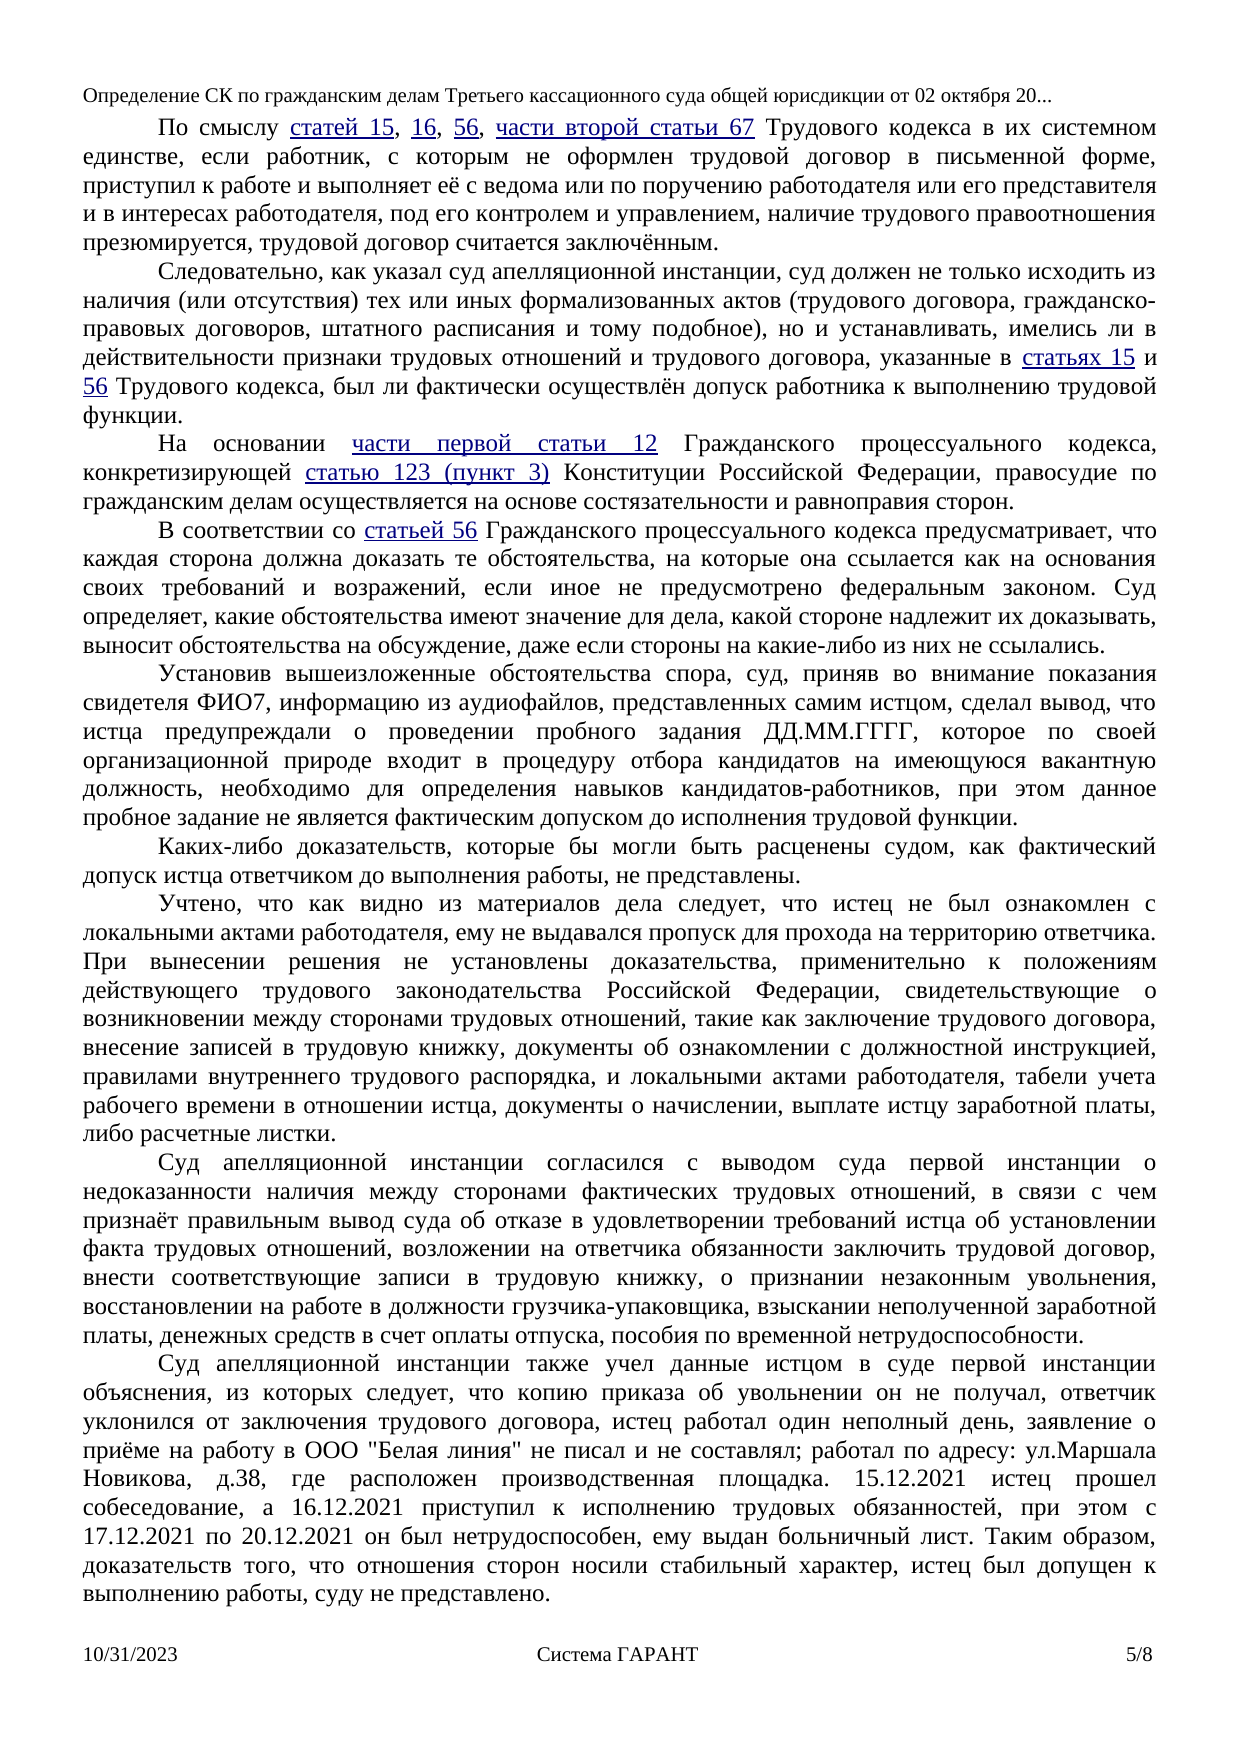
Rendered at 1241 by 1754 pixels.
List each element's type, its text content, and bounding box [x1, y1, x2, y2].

text Следовательно, как указал суд апелляционной инстанции, суд должен не только исходить из наличия (или отсутствия) тех или иных формализованных актов (трудового договора, гражданско-правовых договоров, штатного расписания и тому подобное), но и устанавливать, имелись ли в действительности признаки трудовых отношений и трудового договора, указанные в статьях 15 и 56 Трудового кодекса, был ли фактически осуществлён допуск работника к выполнению трудовой функции. [83, 256, 1157, 428]
text Суд апелляционной инстанции также учел данные истцом в суде первой инстанции объяснения, из которых следует, что копию приказа об увольнении он не получал, ответчик уклонился от заключения трудового договора, истец работал один неполный день, заявление о приёме на работу в ООО "Белая линия" не писал и не составлял; работал по адресу: ул.Маршала Новикова, д.38, где расположен производственная площадка. 15.12.2021 истец прошел собеседование, а 16.12.2021 приступил к исполнению трудовых обязанностей, при этом с 17.12.2021 по 20.12.2021 он был нетрудоспособен, ему выдан больничный лист. Таким образом, доказательств того, что отношения сторон носили стабильный характер, истец был допущен к выполнению работы, суду не представлено. [83, 1348, 1157, 1607]
text Установив вышеизложенные обстоятельства спора, суд, приняв во внимание показания свидетеля ФИО7, информацию из аудиофайлов, представленных самим истцом, сделал вывод, что истца предупреждали о проведении пробного задания ДД.ММ.ГГГГ, которое по своей организационной природе входит в процедуру отбора кандидатов на имеющуюся вакантную должность, необходимо для определения навыков кандидатов-работников, при этом данное пробное задание не является фактическим допуском до исполнения трудовой функции. [83, 658, 1157, 831]
text Каких-либо доказательств, которые бы могли быть расценены судом, как фактический допуск истца ответчиком до выполнения работы, не представлены. [83, 831, 1157, 888]
text Учтено, что как видно из материалов дела следует, что истец не был ознакомлен с локальными актами работодателя, ему не выдавался пропуск для прохода на территорию ответчика. При вынесении решения не установлены доказательства, применительно к положениям действующего трудового законодательства Российской Федерации, свидетельствующие о возникновении между сторонами трудовых отношений, такие как заключение трудового договора, внесение записей в трудовую книжку, документы об ознакомлении с должностной инструкцией, правилами внутреннего трудового распорядка, и локальными актами работодателя, табели учета рабочего времени в отношении истца, документы о начислении, выплате истцу заработной платы, либо расчетные листки. [83, 888, 1157, 1147]
text В соответствии со статьей 56 Гражданского процессуального кодекса предусматривает, что каждая сторона должна доказать те обстоятельства, на которые она ссылается как на основания своих требований и возражений, если иное не предусмотрено федеральным законом. Суд определяет, какие обстоятельства имеют значение для дела, какой стороне надлежит их доказывать, выносит обстоятельства на обсуждение, даже если стороны на какие-либо из них не ссылались. [83, 515, 1157, 658]
text На основании части первой статьи 12 Гражданского процессуального кодекса, конкретизирующей статью 123 (пункт 3) Конституции Российской Федерации, правосудие по гражданским делам осуществляется на основе состязательности и равноправия сторон. [83, 428, 1157, 515]
text Суд апелляционной инстанции согласился с выводом суда первой инстанции о недоказанности наличия между сторонами фактических трудовых отношений, в связи с чем признаёт правильным вывод суда об отказе в удовлетворении требований истца об установлении факта трудовых отношений, возложении на ответчика обязанности заключить трудовой договор, внести соответствующие записи в трудовую книжку, о признании незаконным увольнения, восстановлении на работе в должности грузчика-упаковщика, взыскании неполученной заработной платы, денежных средств в счет оплаты отпуска, пособия по временной нетрудоспособности. [83, 1147, 1157, 1348]
text По смыслу статей 15, 16, 56, части второй статьи 67 Трудового кодекса в их системном единстве, если работник, с которым не оформлен трудовой договор в письменной форме, приступил к работе и выполняет её с ведома или по поручению работодателя или его представителя и в интересах работодателя, под его контролем и управлением, наличие трудового правоотношения презюмируется, трудовой договор считается заключённым. [83, 112, 1157, 256]
